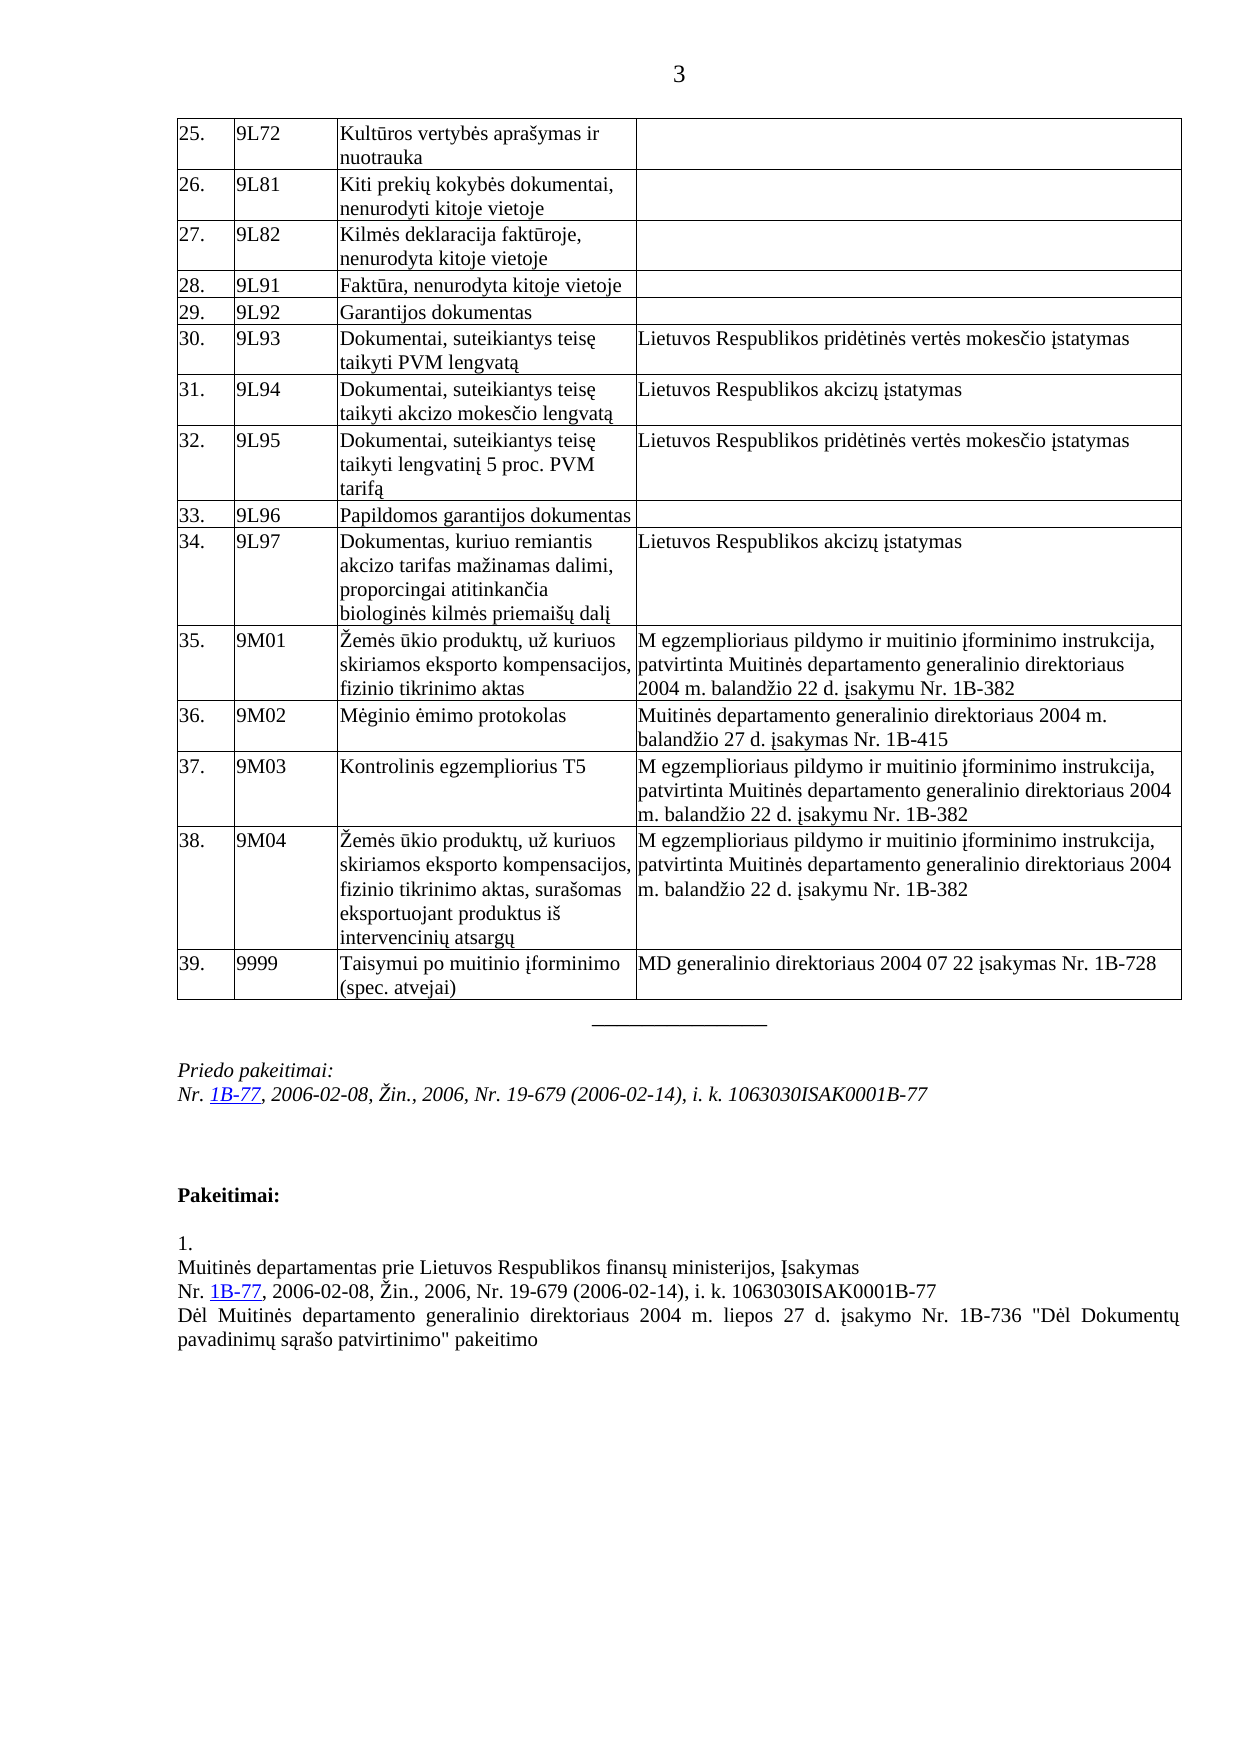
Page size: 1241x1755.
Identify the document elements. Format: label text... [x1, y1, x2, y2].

table_cell M egzemplioriaus pildymo ir muitinio įforminimo instrukcija, patvirtinta Muitinės departamento generalinio direktoriaus 2004 m. balandžio 22 d. įsakymu Nr. 1B-382 [637, 752, 1181, 826]
table_cell Garantijos dokumentas [338, 298, 636, 324]
table_cell [637, 271, 1181, 297]
table_cell 9L91 [235, 271, 337, 297]
table_cell 9999 [235, 950, 337, 999]
text ______________ [177, 1000, 1181, 1029]
table_cell MD generalinio direktoriaus 2004 07 22 įsakymas Nr. 1B-728 [637, 950, 1181, 999]
table_cell 9L94 [235, 375, 337, 425]
table_cell 34. [178, 528, 234, 625]
table_cell 39. [178, 950, 234, 999]
text Nr. 1B-77, 2006-02-08, Žin., 2006, Nr. 19-679 (2006-02-14), i. k. 1063030ISAK0001B-77 [177, 1082, 1181, 1106]
table_cell 35. [178, 626, 234, 700]
table_cell 9M02 [235, 701, 337, 751]
text Priedo pakeitimai: [177, 1058, 1181, 1082]
table_cell 26. [178, 170, 234, 219]
table_cell [637, 170, 1181, 219]
table_cell 9L72 [235, 119, 337, 169]
text Muitinės departamentas prie Lietuvos Respublikos finansų ministerijos, Įsakymas [177, 1255, 1181, 1279]
table_cell Kilmės deklaracija faktūroje, nenurodyta kitoje vietoje [338, 221, 636, 270]
table_cell 29. [178, 298, 234, 324]
text Nr. 1B-77, 2006-02-08, Žin., 2006, Nr. 19-679 (2006-02-14), i. k. 1063030ISAK0001B-77 [177, 1279, 1181, 1303]
table_cell Kontrolinis egzempliorius T5 [338, 752, 636, 826]
table_cell M egzemplioriaus pildymo ir muitinio įforminimo instrukcija, patvirtinta Muitinės departamento generalinio direktoriaus 2004 m. balandžio 22 d. įsakymu Nr. 1B-382 [637, 626, 1181, 700]
table_cell Lietuvos Respublikos akcizų įstatymas [637, 375, 1181, 425]
table_cell Lietuvos Respublikos pridėtinės vertės mokesčio įstatymas [637, 426, 1181, 500]
table_cell 30. [178, 325, 234, 374]
table_cell Muitinės departamento generalinio direktoriaus 2004 m. balandžio 27 d. įsakymas Nr. 1B-415 [637, 701, 1181, 751]
table_cell 9L93 [235, 325, 337, 374]
text Dėl Muitinės departamento generalinio direktoriaus 2004 m. liepos 27 d. įsakymo Nr. 1B-736 "Dėl Dokumentų pavadinimų sąrašo patvirtinimo" pakeitimo [177, 1303, 1181, 1351]
table_cell Mėginio ėmimo protokolas [338, 701, 636, 751]
text 1. [177, 1231, 1181, 1255]
table_cell 9L81 [235, 170, 337, 219]
table_cell 25. [178, 119, 234, 169]
table_cell Taisymui po muitinio įforminimo (spec. atvejai) [338, 950, 636, 999]
table_cell Dokumentai, suteikiantys teisę taikyti PVM lengvatą [338, 325, 636, 374]
table_cell 32. [178, 426, 234, 500]
table_cell 9L97 [235, 528, 337, 625]
table_cell 9L96 [235, 501, 337, 527]
table_cell Kultūros vertybės aprašymas ir nuotrauka [338, 119, 636, 169]
table_cell 9L92 [235, 298, 337, 324]
table_cell 31. [178, 375, 234, 425]
table_cell 28. [178, 271, 234, 297]
table_cell [637, 298, 1181, 324]
table_cell 9M03 [235, 752, 337, 826]
table_cell 36. [178, 701, 234, 751]
table_cell 27. [178, 221, 234, 270]
table_cell Dokumentai, suteikiantys teisę taikyti akcizo mokesčio lengvatą [338, 375, 636, 425]
table_cell Faktūra, nenurodyta kitoje vietoje [338, 271, 636, 297]
text Pakeitimai: [177, 1183, 1181, 1207]
table_cell Žemės ūkio produktų, už kuriuos skiriamos eksporto kompensacijos, fizinio tikrinimo aktas, surašomas eksportuojant produktus iš intervencinių atsargų [338, 827, 636, 949]
table_cell Žemės ūkio produktų, už kuriuos skiriamos eksporto kompensacijos, fizinio tikrinimo aktas [338, 626, 636, 700]
table_cell Papildomos garantijos dokumentas [338, 501, 636, 527]
table_cell Dokumentas, kuriuo remiantis akcizo tarifas mažinamas dalimi, proporcingai atitinkančia biologinės kilmės priemaišų dalį [338, 528, 636, 625]
table_cell [637, 221, 1181, 270]
table_cell M egzemplioriaus pildymo ir muitinio įforminimo instrukcija, patvirtinta Muitinės departamento generalinio direktoriaus 2004 m. balandžio 22 d. įsakymu Nr. 1B-382 [637, 827, 1181, 949]
table_cell Dokumentai, suteikiantys teisę taikyti lengvatinį 5 proc. PVM tarifą [338, 426, 636, 500]
table_cell [637, 501, 1181, 527]
table_cell [637, 119, 1181, 169]
table_cell Lietuvos Respublikos akcizų įstatymas [637, 528, 1181, 625]
table_cell 9L82 [235, 221, 337, 270]
table_cell 9M01 [235, 626, 337, 700]
table_cell 37. [178, 752, 234, 826]
table_cell Kiti prekių kokybės dokumentai, nenurodyti kitoje vietoje [338, 170, 636, 219]
table_cell 9M04 [235, 827, 337, 949]
table_cell Lietuvos Respublikos pridėtinės vertės mokesčio įstatymas [637, 325, 1181, 374]
table_cell 9L95 [235, 426, 337, 500]
table_cell 38. [178, 827, 234, 949]
table_cell 33. [178, 501, 234, 527]
